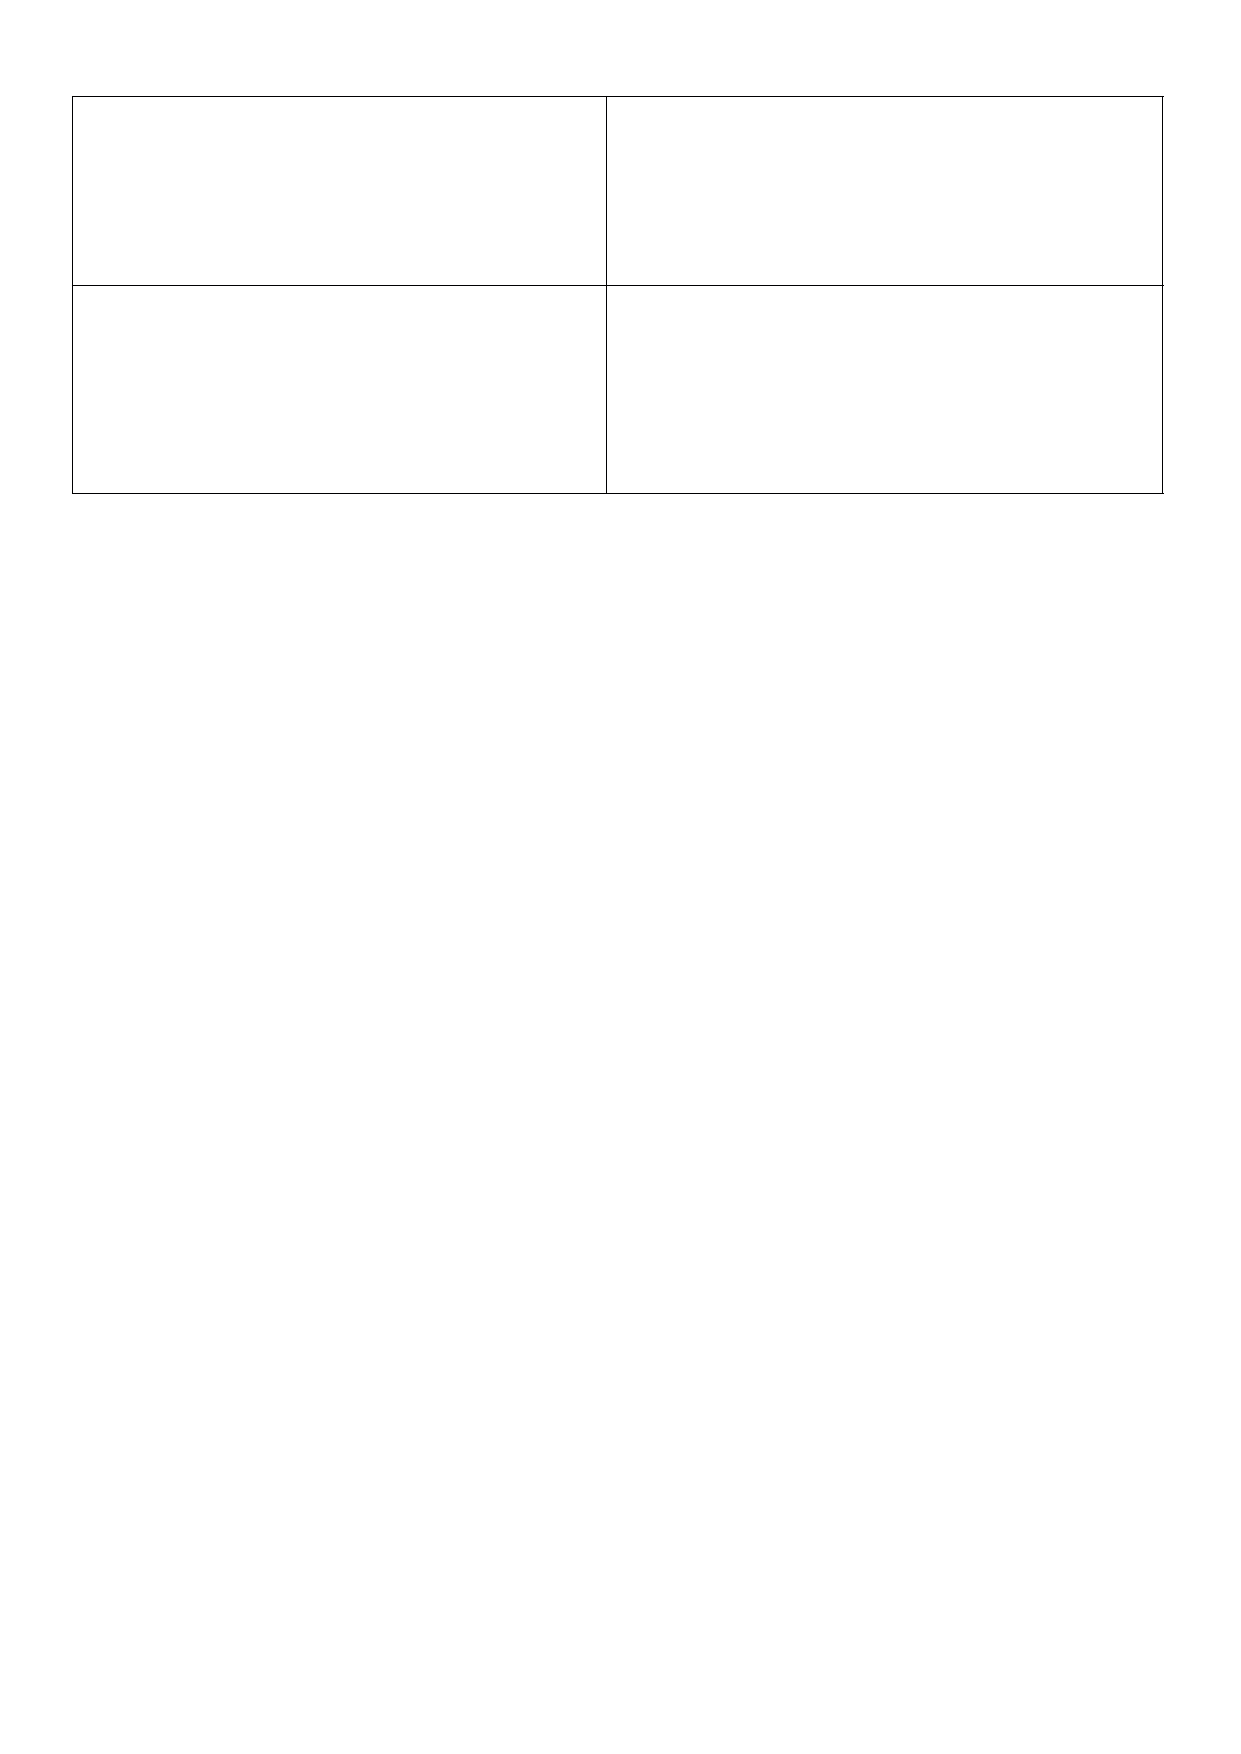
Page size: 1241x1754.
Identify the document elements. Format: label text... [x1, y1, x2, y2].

table_cell Annex 4 [607, 97, 1162, 285]
table_cell [73, 286, 606, 493]
table_cell Annex 3 [73, 97, 606, 285]
table_cell [607, 286, 1162, 493]
